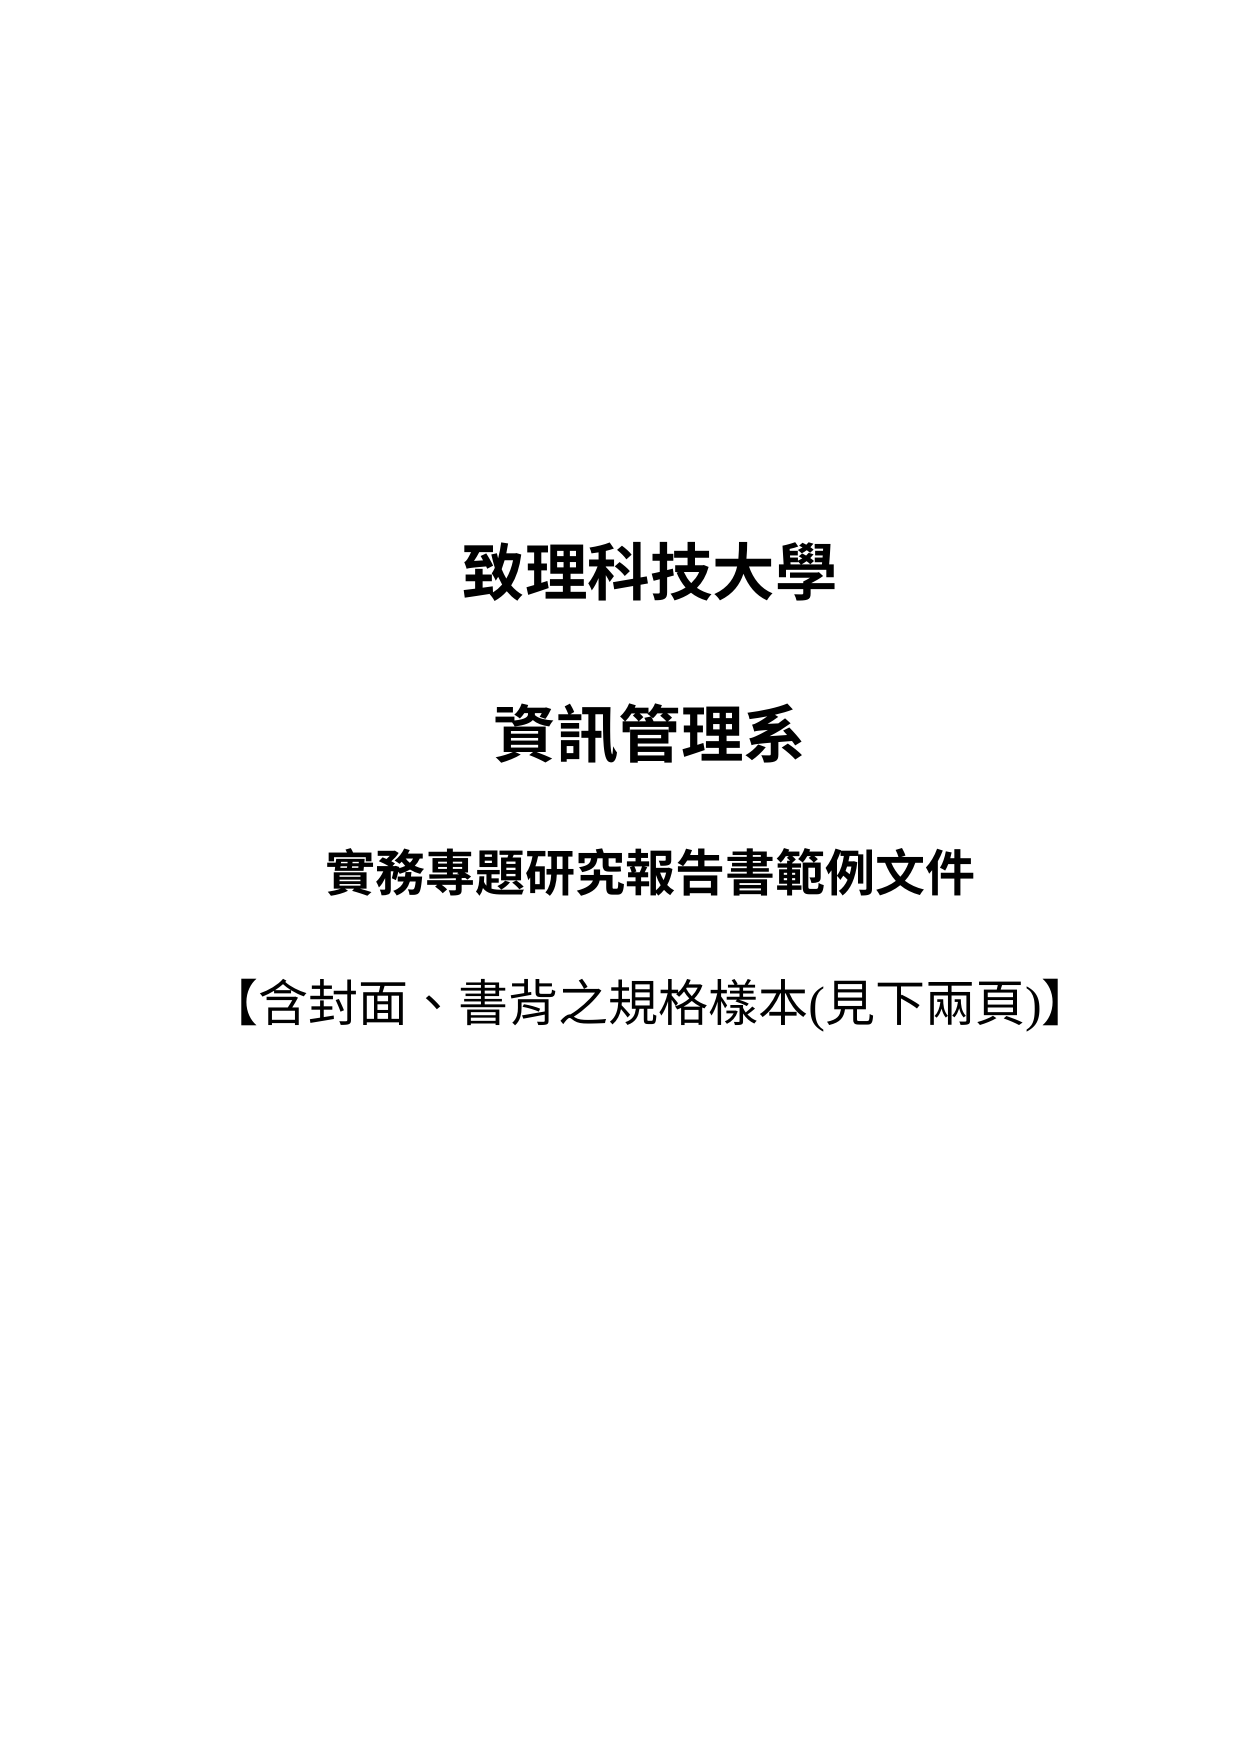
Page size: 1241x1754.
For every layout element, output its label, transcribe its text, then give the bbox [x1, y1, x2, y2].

text 致理科技大學 [973, 523, 1092, 613]
text 致理科技大學 [748, 523, 1035, 613]
text 致理科技大學 [790, 548, 808, 560]
text 【含封面、書背之規格樣本(見下兩頁)】 [968, 1002, 1034, 1036]
text 實務專題研究報告書範例文件 [207, 833, 292, 906]
text 【含封面、書背之規格樣本(見下兩頁)】 [748, 963, 991, 1036]
text 致理科技大學 [207, 523, 326, 613]
text 【含封面、書背之規格樣本(見下兩頁)】 [1032, 963, 1092, 1036]
text 致理科技大學 [454, 523, 476, 533]
text 致理科技大學 [407, 523, 892, 613]
text 實務專題研究報告書範例文件 [1033, 844, 1083, 881]
text 【含封面、書背之規格樣本(見下兩頁)】 [991, 963, 1021, 982]
text 致理科技大學 [502, 560, 513, 578]
text [958, 685, 1092, 776]
text 實務專題研究報告書範例文件 [295, 833, 476, 906]
text 實務專題研究報告書範例文件 [1007, 833, 1092, 906]
text 【含封面、書背之規格樣本(見下兩頁)】 [207, 963, 330, 1036]
text [207, 685, 341, 776]
text 資訊管理系 [308, 685, 991, 776]
text 【含封面、書背之規格樣本(見下兩頁)】 [308, 963, 552, 1036]
text 致理科技大學 [970, 599, 993, 613]
text 實務專題研究報告書範例文件 [823, 833, 1004, 906]
text 【含封面、書背之規格樣本(見下兩頁)】 [1016, 967, 1065, 1006]
text 致理科技大學 [264, 523, 551, 613]
